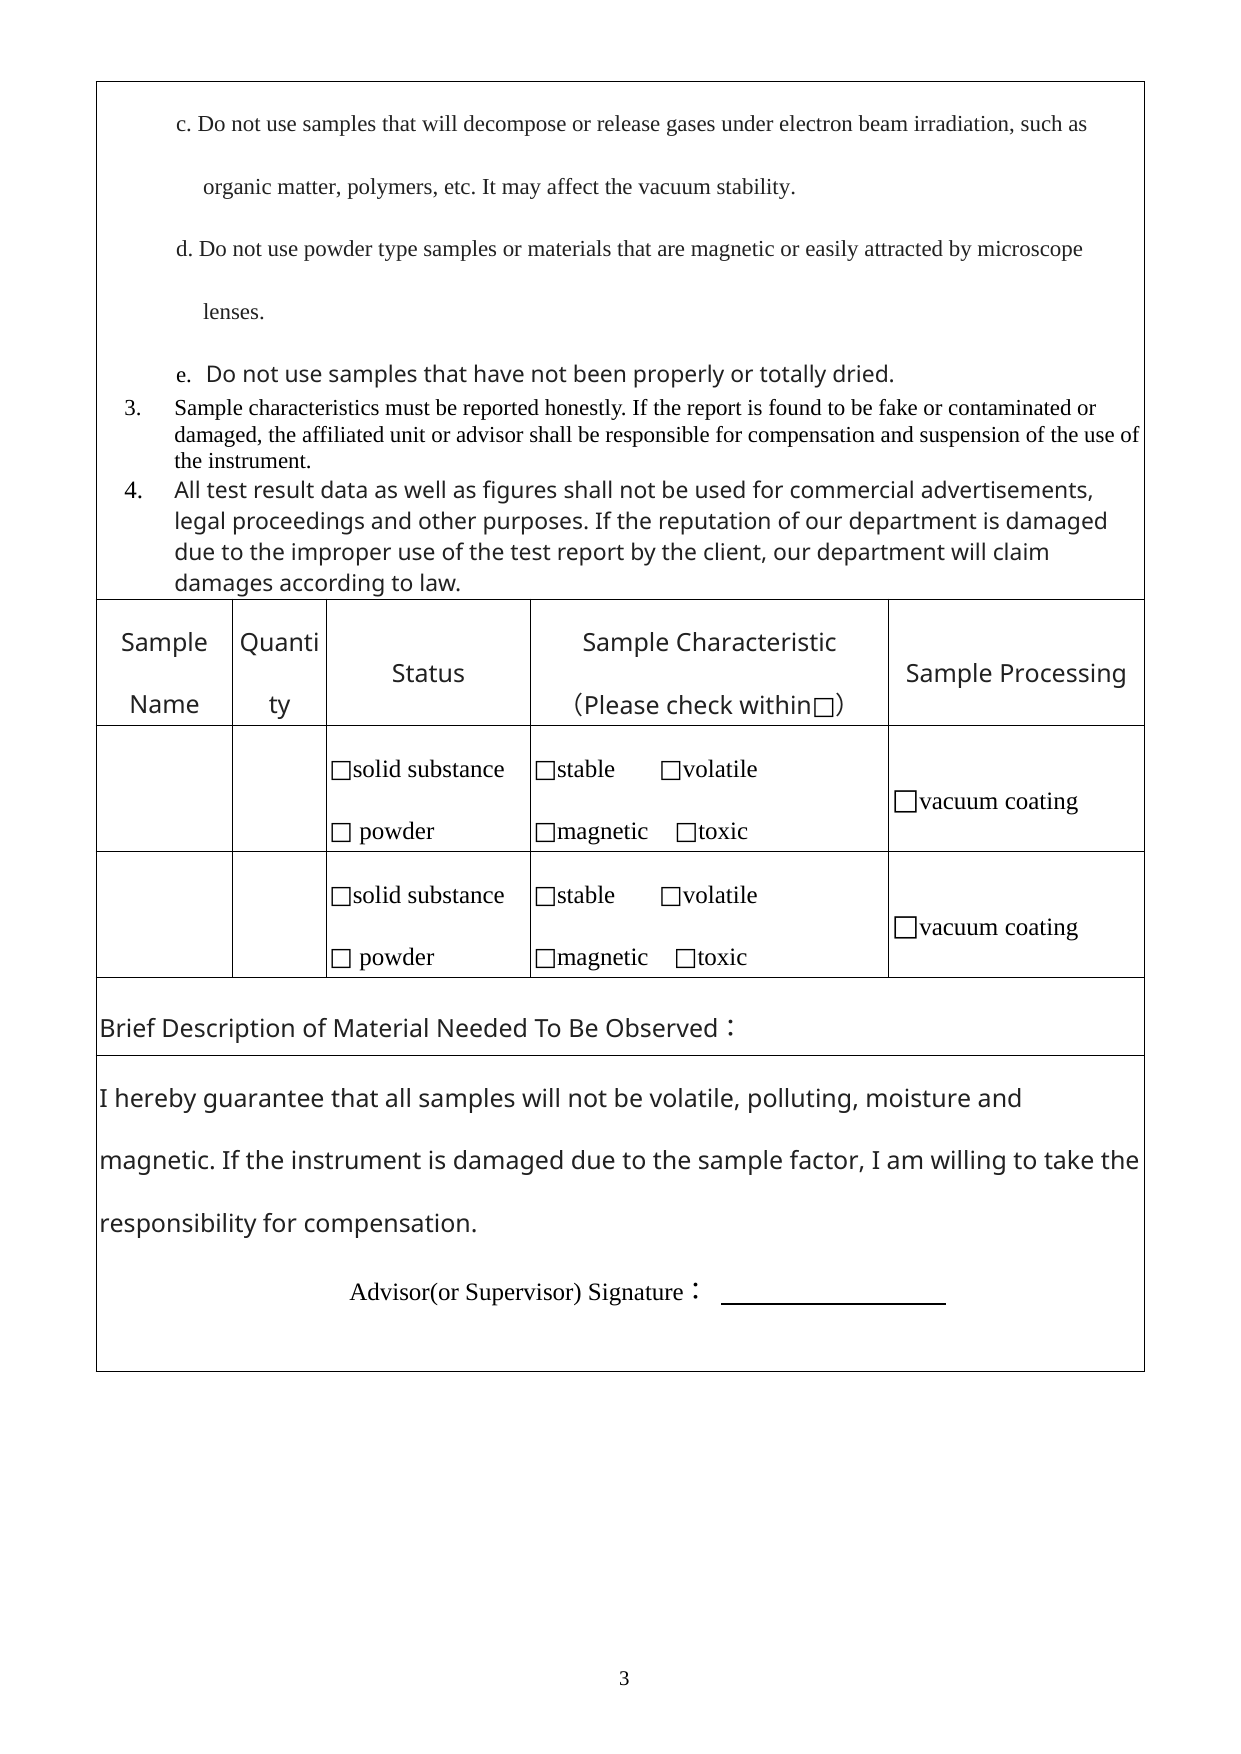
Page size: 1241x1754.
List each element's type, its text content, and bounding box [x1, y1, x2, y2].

table_cell □solid substance □ powder [327, 726, 530, 851]
table_cell [233, 726, 326, 851]
table_cell □vacuum coating [889, 852, 1144, 977]
table_cell □vacuum coating [889, 726, 1144, 851]
table_cell ＜Attentions＞ Prepare the samples yourself. Notice that the length, width, height of each sample should not exceed 0.3cm. To avoid instrument contamination, limitations of samples are listed as below： a. All samples should have adequate and sufficient mechanical strength to avoid chipping during the entry and exit of the electron microscope. b. Do not use low melting point materials such as indium, tin, etc., it will cause phase change and evaporation effects. c. Do not use samples that will decompose or release gases under electron beam irradiation, such as organic matter, polymers, etc. It may affect the vacuum stability. d. Do not use powder type samples or materials that are magnetic or easily attracted by microscope lenses. e. Do not use samples that have not been properly or totally dried. Sample characteristics must be reported honestly. If the report is found to be fake or contaminated or damaged, the affiliated unit or advisor shall be responsible for compensation and suspension of the use of the instrument. All test result data as well as figures shall not be used for commercial advertisements, legal proceedings and other purposes. If the reputation of our department is damaged due to the improper use of the test report by the client, our department will claim damages according to law. [97, 82, 1144, 598]
table_cell Quantity [233, 600, 326, 724]
table_cell Status [327, 600, 530, 724]
table_cell Sample Characteristic （Please check within□） [531, 600, 888, 724]
table_cell Sample Processing [889, 600, 1144, 724]
table_cell [97, 852, 232, 977]
table_cell [97, 726, 232, 851]
table_cell [233, 852, 326, 977]
table_cell □solid substance □ powder [327, 852, 530, 977]
table_cell □stable □volatile □magnetic □toxic [531, 726, 888, 851]
table_cell □stable □volatile □magnetic □toxic [531, 852, 888, 977]
table_cell Sample Name [97, 600, 232, 724]
table_cell I hereby guarantee that all samples will not be volatile, polluting, moisture and magnetic. If the instrument is damaged due to the sample factor, I am willing to take the responsibility for compensation. Advisor(or Supervisor) Signature： [97, 1056, 1144, 1371]
table_cell Brief Description of Material Needed To Be Observed： [97, 978, 1144, 1054]
